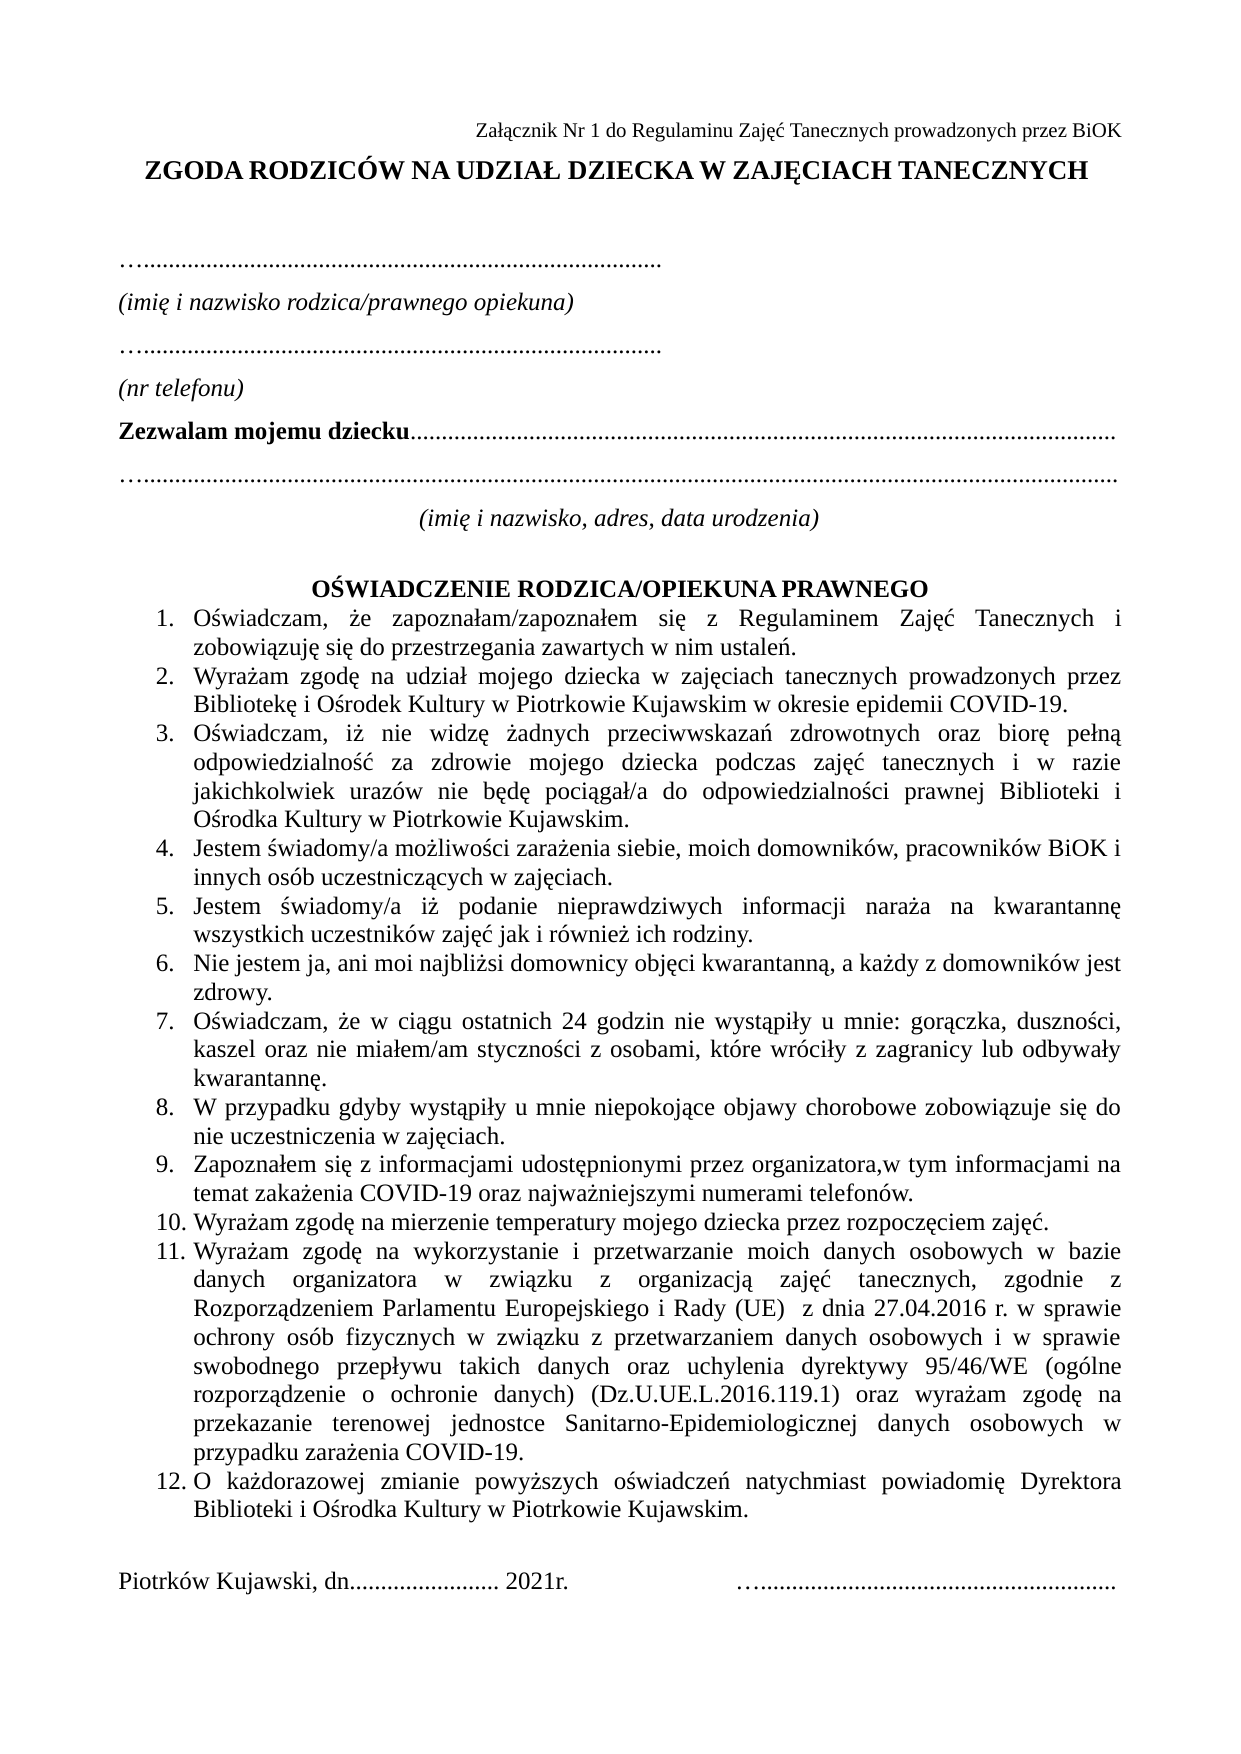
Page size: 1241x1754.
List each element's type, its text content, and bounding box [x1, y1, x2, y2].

list Oświadczam, że w ciągu ostatnich 24 godzin nie wystąpiły u mnie: gorączka, duszności, kaszel oraz nie miałem/am styczności z osobami, które wróciły z zagranicy lub odbywały kwarantannę. [156, 1006, 1122, 1092]
text …................................................................................... [118, 330, 1122, 359]
text OŚWIADCZENIE RODZICA/OPIEKUNA PRAWNEGO [118, 574, 1122, 603]
list Jestem świadomy/a iż podanie nieprawdziwych informacji naraża na kwarantannę wszystkich uczestników zajęć jak i również ich rodziny. [156, 891, 1122, 948]
text …............................................................................................................................................................ [118, 459, 1122, 488]
text (imię i nazwisko, adres, data urodzenia) [118, 503, 1122, 531]
text (nr telefonu) [118, 373, 1122, 402]
list Nie jestem ja, ani moi najbliżsi domownicy objęci kwarantanną, a każdy z domowników jest zdrowy. [156, 948, 1122, 1006]
text Załącznik Nr 1 do Regulaminu Zajęć Tanecznych prowadzonych przez BiOK [118, 118, 1122, 142]
list Oświadczam, że zapoznałam/zapoznałem się z Regulaminem Zajęć Tanecznych i zobowiązuję się do przestrzegania zawartych w nim ustaleń. [156, 603, 1122, 661]
list Wyrażam zgodę na mierzenie temperatury mojego dziecka przez rozpoczęciem zajęć. [156, 1207, 1122, 1236]
text ZGODA RODZICÓW NA UDZIAŁ DZIECKA W ZAJĘCIACH TANECZNYCH [118, 154, 1122, 185]
text Zezwalam mojemu dziecku................................................................................................................. [118, 416, 1122, 445]
list Zapoznałem się z informacjami udostępnionymi przez organizatora,w tym informacjami na temat zakażenia COVID-19 oraz najważniejszymi numerami telefonów. [156, 1149, 1122, 1207]
list Jestem świadomy/a możliwości zarażenia siebie, moich domowników, pracowników BiOK i innych osób uczestniczących w zajęciach. [156, 833, 1122, 891]
list Wyrażam zgodę na wykorzystanie i przetwarzanie moich danych osobowych w bazie danych organizatora w związku z organizacją zajęć tanecznych, zgodnie z Rozporządzeniem Parlamentu Europejskiego i Rady (UE) z dnia 27.04.2016 r. w sprawie ochrony osób fizycznych w związku z przetwarzaniem danych osobowych i w sprawie swobodnego przepływu takich danych oraz uchylenia dyrektywy 95/46/WE (ogólne rozporządzenie o ochronie danych) (Dz.U.UE.L.2016.119.1) oraz wyrażam zgodę na przekazanie terenowej jednostce Sanitarno-Epidemiologicznej danych osobowych w przypadku zarażenia COVID-19. [156, 1236, 1122, 1466]
text Piotrków Kujawski, dn........................ 2021r. …......................................................... [118, 1566, 1122, 1595]
list O każdorazowej zmianie powyższych oświadczeń natychmiast powiadomię Dyrektora Biblioteki i Ośrodka Kultury w Piotrkowie Kujawskim. [156, 1466, 1122, 1523]
list Oświadczam, iż nie widzę żadnych przeciwwskazań zdrowotnych oraz biorę pełną odpowiedzialność za zdrowie mojego dziecka podczas zajęć tanecznych i w razie jakichkolwiek urazów nie będę pociągał/a do odpowiedzialności prawnej Biblioteki i Ośrodka Kultury w Piotrkowie Kujawskim. [156, 718, 1122, 833]
text …................................................................................... [118, 244, 1122, 273]
list W przypadku gdyby wystąpiły u mnie niepokojące objawy chorobowe zobowiązuje się do nie uczestniczenia w zajęciach. [156, 1092, 1122, 1149]
list Wyrażam zgodę na udział mojego dziecka w zajęciach tanecznych prowadzonych przez Bibliotekę i Ośrodek Kultury w Piotrkowie Kujawskim w okresie epidemii COVID-19. [156, 661, 1122, 718]
text (imię i nazwisko rodzica/prawnego opiekuna) [118, 287, 1122, 316]
